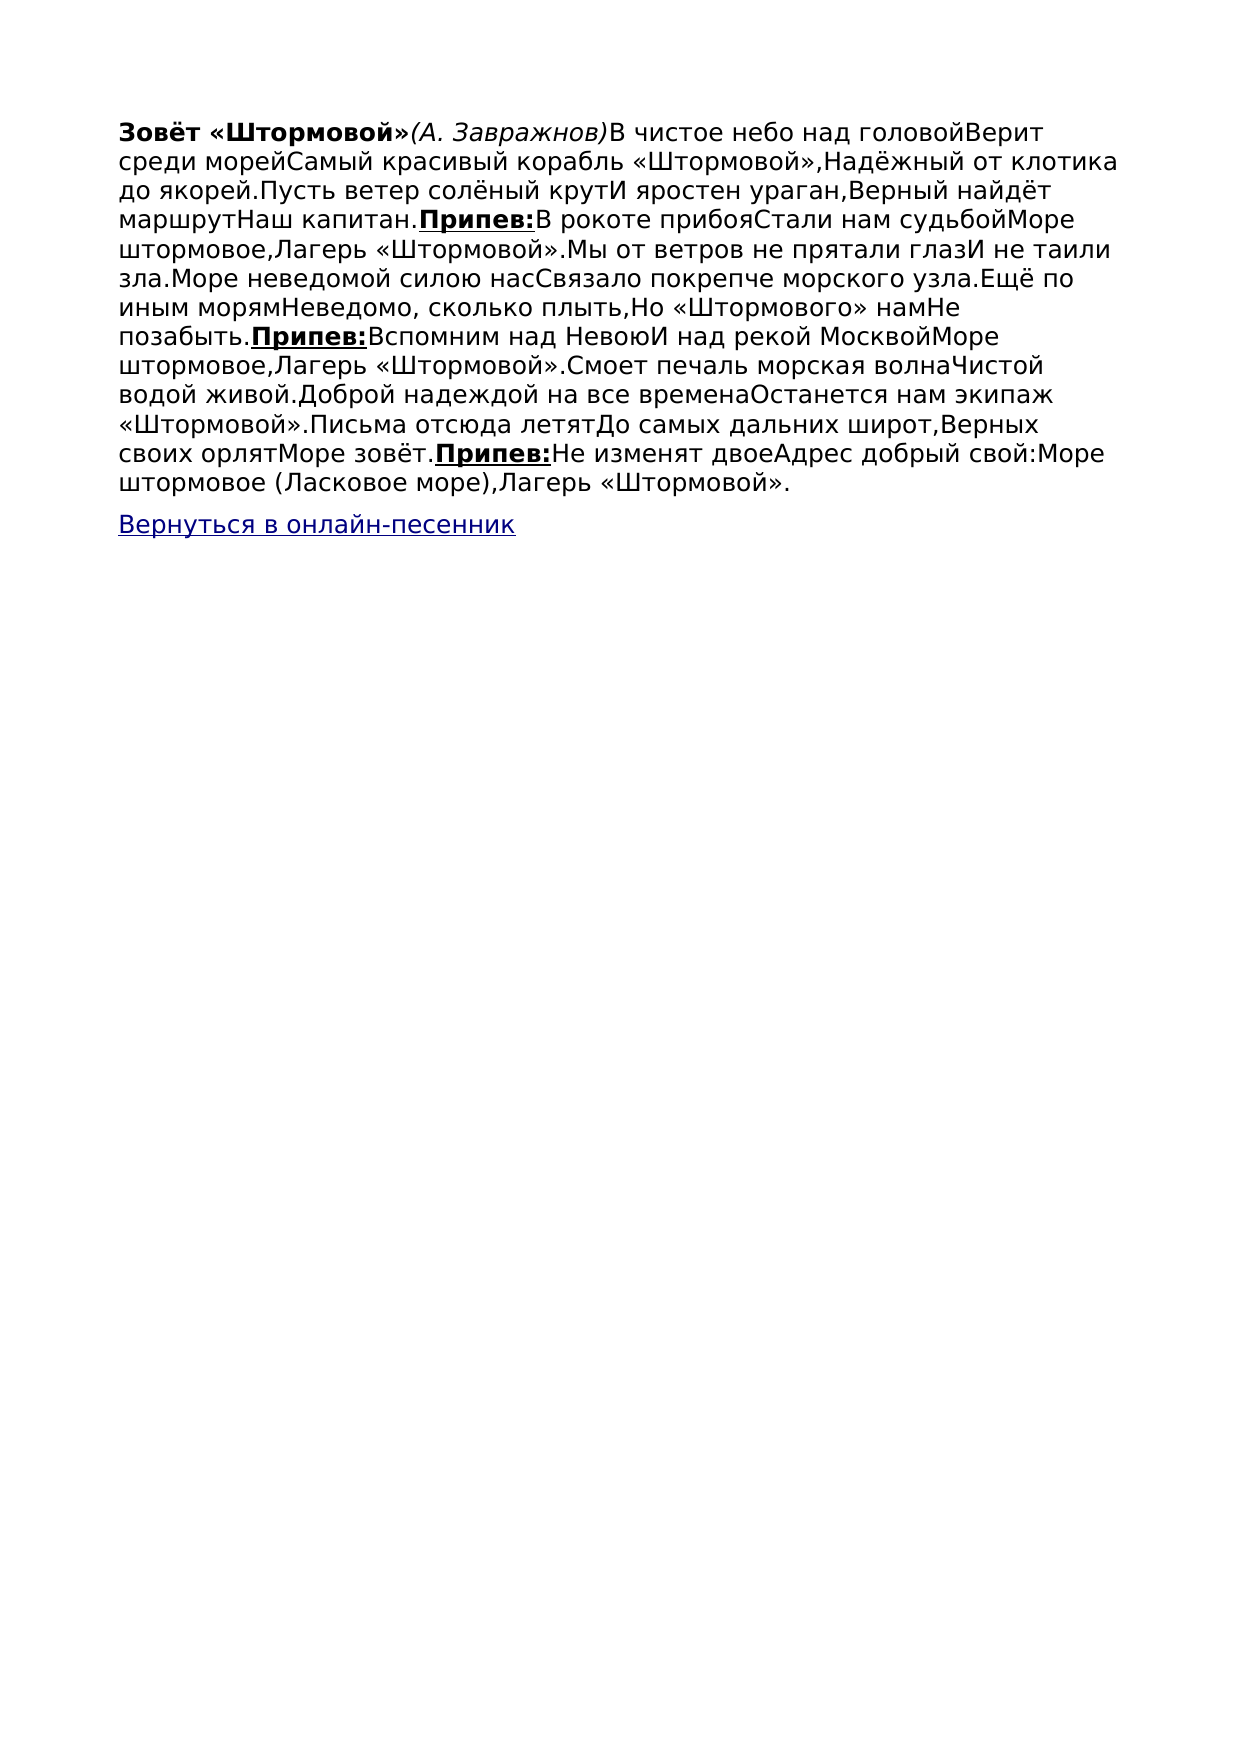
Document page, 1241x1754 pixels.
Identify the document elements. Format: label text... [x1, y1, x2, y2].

text Вернуться в онлайн-песенник [118, 510, 1122, 539]
text Зовёт «Штормовой»(А. Завражнов)В чистое небо над головойВерит среди морейСамый красивый корабль «Штормовой»,Надёжный от клотика до якорей.Пусть ветер солёный крутИ яростен ураган,Верный найдёт маршрутНаш капитан.Припев:В рокоте прибояСтали нам судьбойМоре штормовое,Лагерь «Штормовой».Мы от ветров не прятали глазИ не таили зла.Море неведомой силою насСвязало покрепче морского узла.Ещё по иным морямНеведомо, сколько плыть,Но «Штормового» намНе позабыть.Припев:Вспомним над НевоюИ над рекой МосквойМоре штормовое,Лагерь «Штормовой».Смоет печаль морская волнаЧистой водой живой.Доброй надеждой на все временаОстанется нам экипаж «Штормовой».Письма отсюда летятДо самых дальних широт,Верных своих орлятМоре зовёт.Припев:Не изменят двоеАдрес добрый свой:Море штормовое (Ласковое море),Лагерь «Штормовой». [118, 118, 1122, 497]
